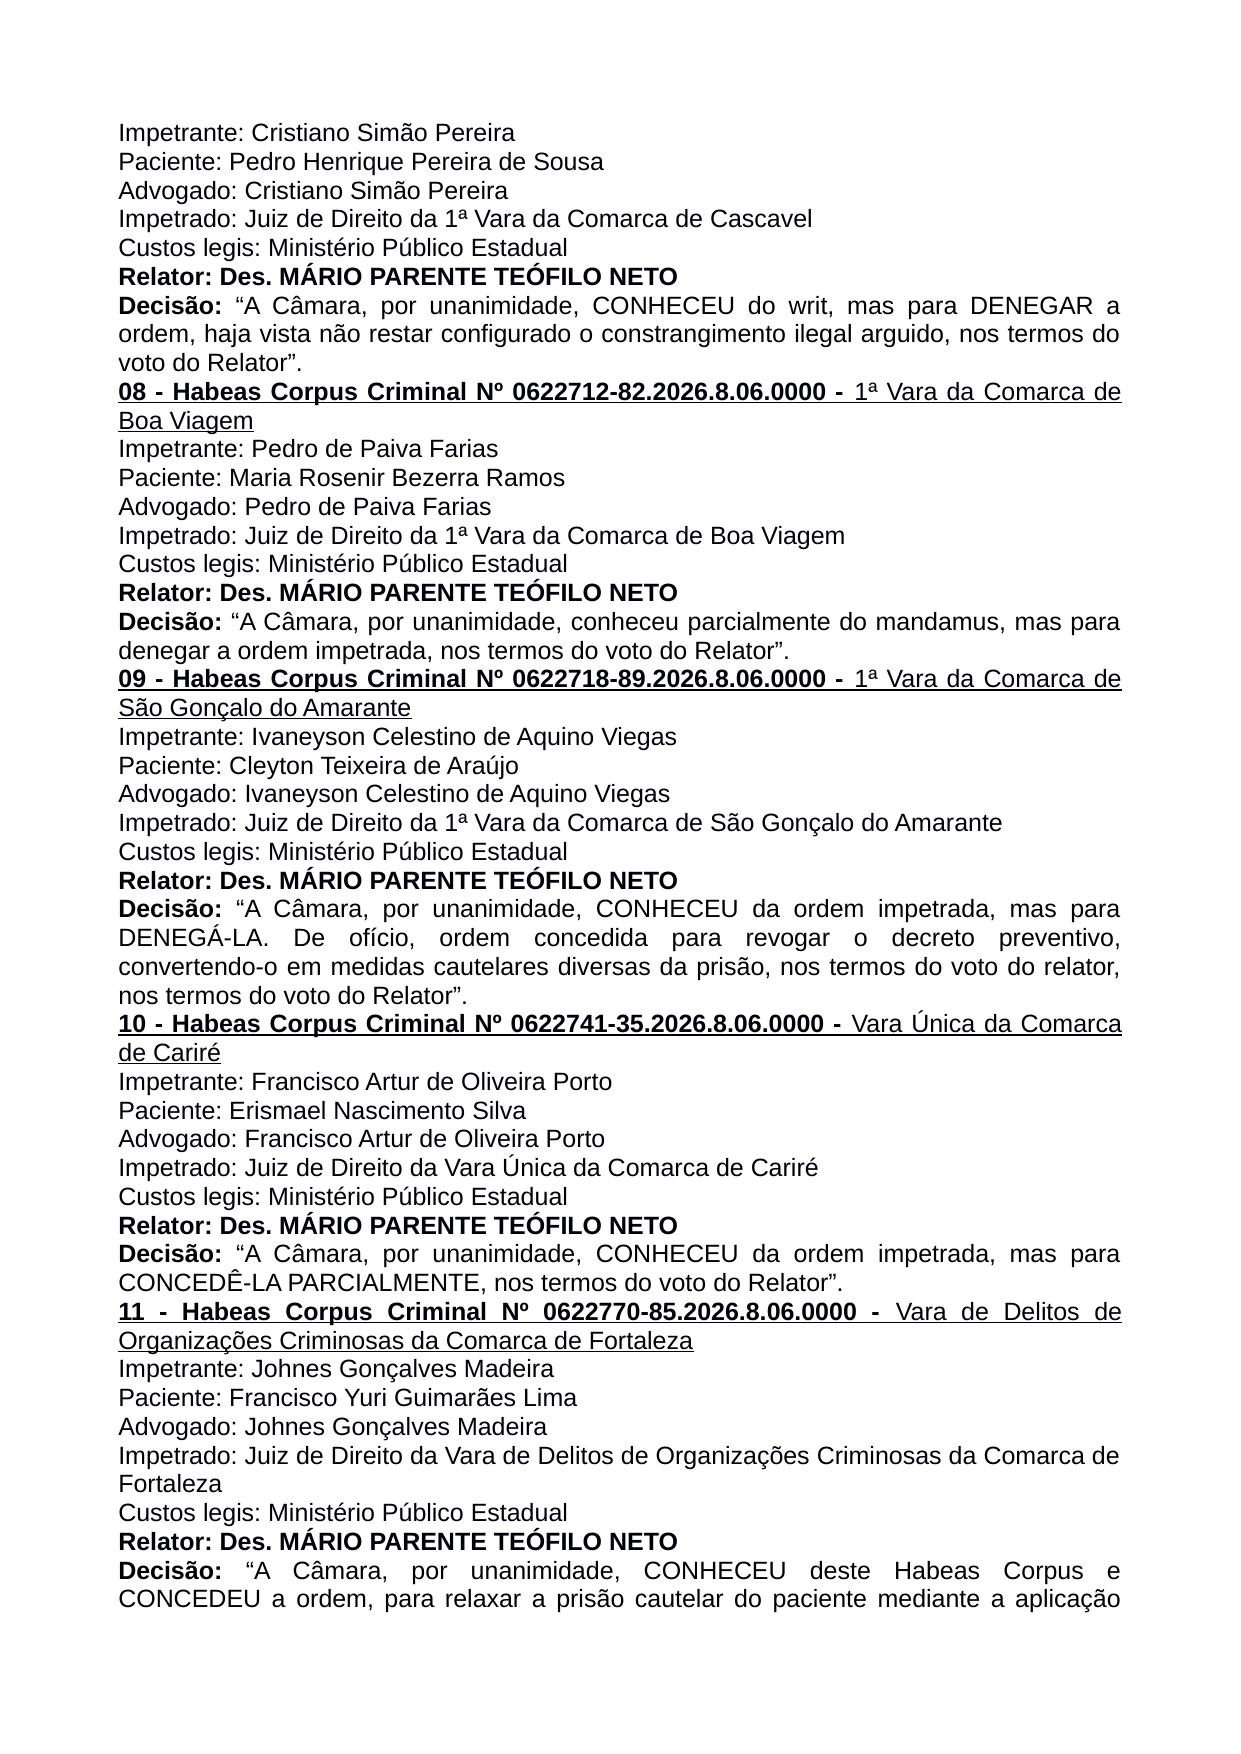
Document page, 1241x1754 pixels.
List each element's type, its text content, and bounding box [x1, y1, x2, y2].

text Advogado: Ivaneyson Celestino de Aquino Viegas [118, 779, 1122, 808]
text Impetrado: Juiz de Direito da 1ª Vara da Comarca de São Gonçalo do Amarante [118, 808, 1122, 837]
text Impetrante: Ivaneyson Celestino de Aquino Viegas [118, 722, 1122, 751]
text Impetrado: Juiz de Direito da 1ª Vara da Comarca de Cascavel [118, 204, 1122, 233]
text Organizações Criminosas da Comarca de Fortaleza [118, 1323, 1122, 1354]
text Paciente: Francisco Yuri Guimarães Lima [118, 1383, 1122, 1412]
text Relator: Des. MÁRIO PARENTE TEÓFILO NETO [118, 262, 1122, 291]
text Relator: Des. MÁRIO PARENTE TEÓFILO NETO [118, 578, 1122, 607]
text Paciente: Cleyton Teixeira de Araújo [118, 751, 1122, 779]
text Relator: Des. MÁRIO PARENTE TEÓFILO NETO [118, 866, 1122, 894]
text Decisão: “A Câmara, por unanimidade, CONHECEU deste Habeas Corpus e CONCEDEU a ordem, para relaxar a prisão cautelar do paciente mediante a aplicação [118, 1556, 1122, 1613]
text Impetrante: Pedro de Paiva Farias [118, 434, 1122, 463]
text 09 - Habeas Corpus Criminal Nº 0622718-89.2026.8.06.0000 - 1ª Vara da Comarca de [118, 664, 1122, 689]
text Impetrado: Juiz de Direito da 1ª Vara da Comarca de Boa Viagem [118, 521, 1122, 549]
text Custos legis: Ministério Público Estadual [118, 1182, 1122, 1211]
text Decisão: “A Câmara, por unanimidade, CONHECEU do writ, mas para DENEGAR a ordem, haja vista não restar configurado o constrangimento ilegal arguido, nos termos do voto do Relator”. [118, 291, 1122, 377]
text Relator: Des. MÁRIO PARENTE TEÓFILO NETO [118, 1527, 1122, 1556]
text Relator: Des. MÁRIO PARENTE TEÓFILO NETO [118, 1211, 1122, 1239]
text Decisão: “A Câmara, por unanimidade, conheceu parcialmente do mandamus, mas para denegar a ordem impetrada, nos termos do voto do Relator”. [118, 607, 1122, 664]
text Boa Viagem [118, 403, 1122, 434]
text Paciente: Erismael Nascimento Silva [118, 1096, 1122, 1124]
text 08 - Habeas Corpus Criminal Nº 0622712-82.2026.8.06.0000 - 1ª Vara da Comarca de [118, 377, 1122, 402]
text Custos legis: Ministério Público Estadual [118, 837, 1122, 866]
text Decisão: “A Câmara, por unanimidade, CONHECEU da ordem impetrada, mas para DENEGÁ-LA. De ofício, ordem concedida para revogar o decreto preventivo, convertendo-o em medidas cautelares diversas da prisão, nos termos do voto do relator, nos termos do voto do Relator”. [118, 894, 1122, 1009]
text Impetrado: Juiz de Direito da Vara de Delitos de Organizações Criminosas da Comarca de Fortaleza [118, 1441, 1122, 1498]
text Advogado: Pedro de Paiva Farias [118, 492, 1122, 521]
text de Cariré [118, 1036, 1122, 1067]
text 10 - Habeas Corpus Criminal Nº 0622741-35.2026.8.06.0000 - Vara Única da Comarca [118, 1009, 1122, 1034]
text Impetrante: Cristiano Simão Pereira [118, 118, 1122, 147]
text 11 - Habeas Corpus Criminal Nº 0622770-85.2026.8.06.0000 - Vara de Delitos de [118, 1297, 1122, 1322]
text Impetrado: Juiz de Direito da Vara Única da Comarca de Cariré [118, 1153, 1122, 1182]
text São Gonçalo do Amarante [118, 691, 1122, 722]
text Advogado: Johnes Gonçalves Madeira [118, 1412, 1122, 1441]
text Impetrante: Francisco Artur de Oliveira Porto [118, 1067, 1122, 1096]
text Paciente: Pedro Henrique Pereira de Sousa [118, 147, 1122, 176]
text Custos legis: Ministério Público Estadual [118, 233, 1122, 262]
text Custos legis: Ministério Público Estadual [118, 1498, 1122, 1527]
text Advogado: Francisco Artur de Oliveira Porto [118, 1124, 1122, 1153]
text Advogado: Cristiano Simão Pereira [118, 176, 1122, 204]
text Custos legis: Ministério Público Estadual [118, 549, 1122, 578]
text Paciente: Maria Rosenir Bezerra Ramos [118, 463, 1122, 492]
text Impetrante: Johnes Gonçalves Madeira [118, 1354, 1122, 1383]
text Decisão: “A Câmara, por unanimidade, CONHECEU da ordem impetrada, mas para CONCEDÊ-LA PARCIALMENTE, nos termos do voto do Relator”. [118, 1239, 1122, 1297]
